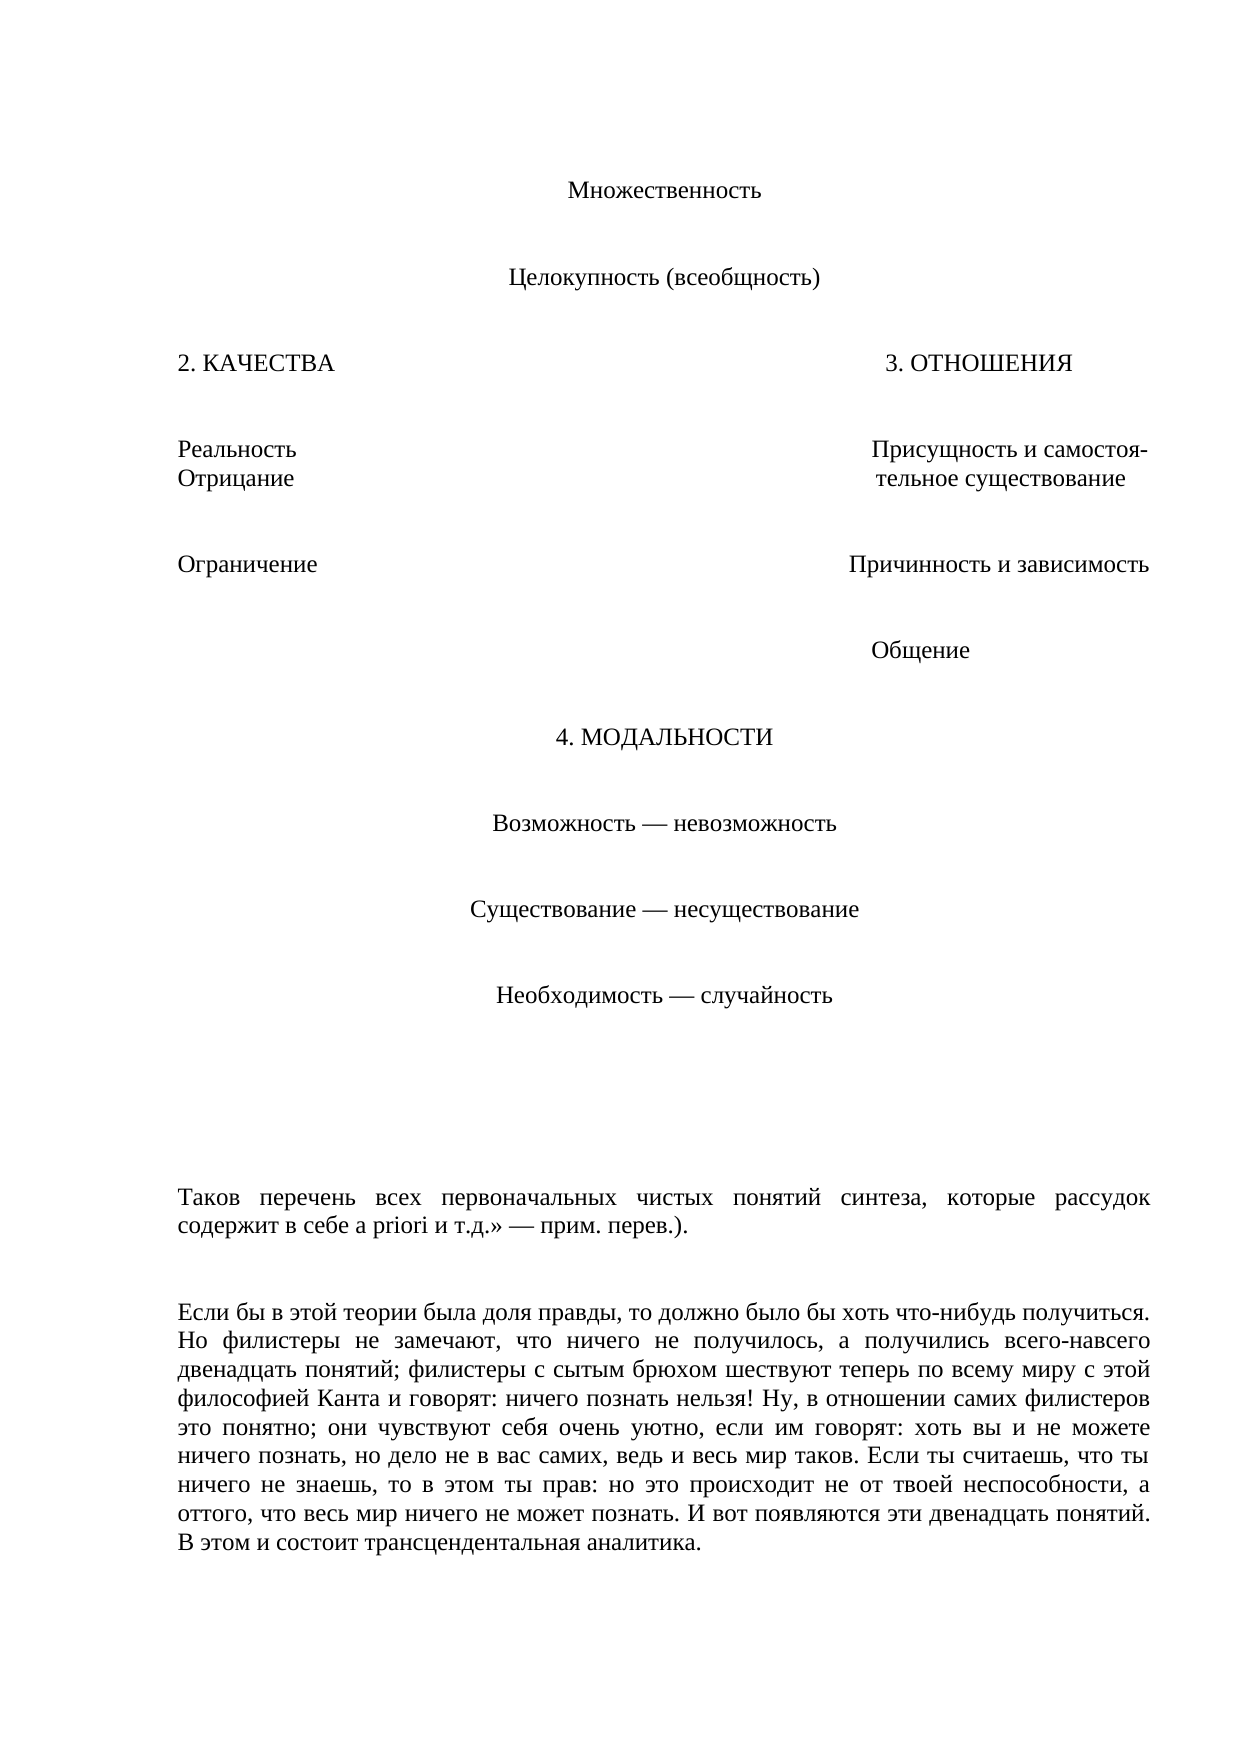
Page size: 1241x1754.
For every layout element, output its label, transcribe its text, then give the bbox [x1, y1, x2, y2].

text Множественность [177, 176, 1152, 204]
text Необходимость — случайность [177, 981, 1152, 1009]
text Общение [177, 636, 1152, 664]
text Возможность — невозможность [177, 808, 1152, 837]
text 2. КАЧЕСТВА 3. ОТНОШЕНИЯ [177, 348, 1152, 377]
text Реальность Присущность и самостоя- [177, 434, 1152, 463]
text Целокупность (всеобщность) [177, 262, 1152, 291]
text 4. МОДАЛЬНОСТИ [177, 722, 1152, 751]
text Ограничение Причинность и зависимость [177, 549, 1152, 578]
text Существование — несуществование [177, 894, 1152, 923]
text Отрицание тельное существование [177, 463, 1152, 492]
text Если бы в этой теории была доля правды, то должно было бы хоть что-нибудь получиться. Но филистеры не замечают, что ничего не получилось, а получились всего-навсего двенадцать понятий; филистеры с сытым брюхом шествуют теперь по всему миру с этой философией Канта и говорят: ничего познать нельзя! Ну, в отношении самих филистеров это понятно; они чувствуют себя очень уютно, если им говорят: хоть вы и не можете ничего познать, но дело не в вас самих, ведь и весь мир таков. Если ты считаешь, что ты ничего не знаешь, то в этом ты прав: но это происходит не от твоей неспособности, а оттого, что весь мир ничего не может познать. И вот появляются эти двенадцать понятий. В этом и состоит трансцендентальная аналитика. [177, 1297, 1152, 1556]
text Таков перечень всех первоначальных чистых понятий синтеза, которые рассудок содержит в себе a priori и т.д.» — прим. перев.). [177, 1182, 1152, 1239]
